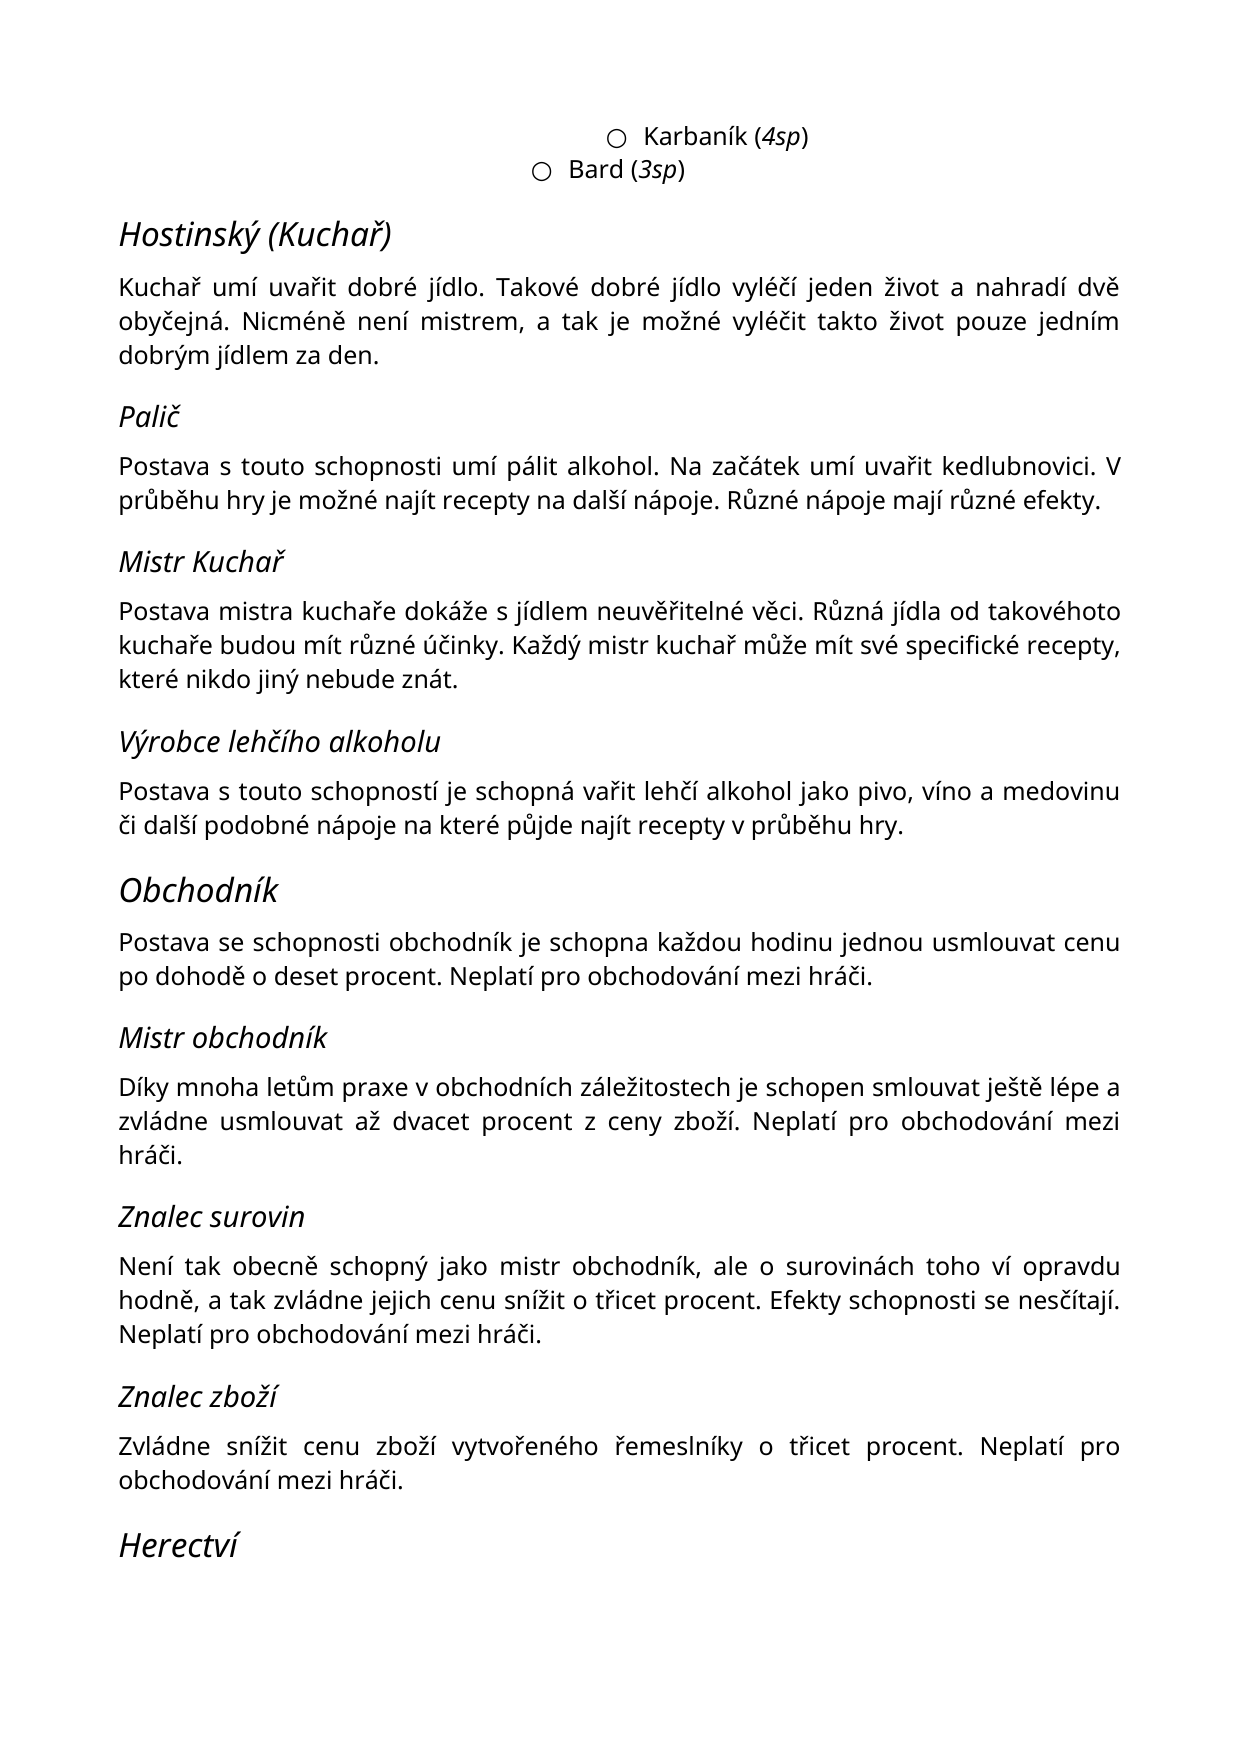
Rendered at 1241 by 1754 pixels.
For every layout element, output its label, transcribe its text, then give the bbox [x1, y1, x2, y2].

subtitle Herectví [118, 1521, 1122, 1567]
text Není tak obecně schopný jako mistr obchodník, ale o surovinách toho ví opravdu hodně, a tak zvládne jejich cenu snížit o třicet procent. Efekty schopnosti se nesčítají. Neplatí pro obchodování mezi hráči. [118, 1249, 1122, 1351]
subtitle Obchodník [118, 866, 1122, 912]
text Postava s touto schopnosti umí pálit alkohol. Na začátek umí uvařit kedlubnovici. V průběhu hry je možné najít recepty na další nápoje. Různé nápoje mají různé efekty. [118, 448, 1122, 517]
subtitle Hostinský (Kuchař) [118, 211, 1122, 257]
subtitle Znalec zboží [118, 1376, 1122, 1416]
subtitle Palič [118, 396, 1122, 436]
subtitle Výrobce lehčího alkoholu [118, 721, 1122, 761]
text Postava s touto schopností je schopná vařit lehčí alkohol jako pivo, víno a medovinu či další podobné nápoje na které půjde najít recepty v průběhu hry. [118, 773, 1122, 841]
text Zvládne snížit cenu zboží vytvořeného řemeslníky o třicet procent. Neplatí pro obchodování mezi hráči. [118, 1428, 1122, 1496]
text Postava mistra kuchaře dokáže s jídlem neuvěřitelné věci. Různá jídla od takovéhoto kuchaře budou mít různé účinky. Každý mistr kuchař může mít své specifické recepty, které nikdo jiný nebude znát. [118, 594, 1122, 696]
list Bard (3sp) [531, 152, 1122, 186]
text Díky mnoha letům praxe v obchodních záležitostech je schopen smlouvat ještě lépe a zvládne usmlouvat až dvacet procent z ceny zboží. Neplatí pro obchodování mezi hráči. [118, 1069, 1122, 1172]
subtitle Znalec surovin [118, 1197, 1122, 1236]
text Postava se schopnosti obchodník je schopna každou hodinu jednou usmlouvat cenu po dohodě o deset procent. Neplatí pro obchodování mezi hráči. [118, 924, 1122, 992]
subtitle Mistr obchodník [118, 1017, 1122, 1057]
list Karbaník (4sp) [606, 118, 1122, 152]
text Kuchař umí uvařit dobré jídlo. Takové dobré jídlo vyléčí jeden život a nahradí dvě obyčejná. Nicméně není mistrem, a tak je možné vyléčit takto život pouze jedním dobrým jídlem za den. [118, 269, 1122, 371]
subtitle Mistr Kuchař [118, 542, 1122, 581]
